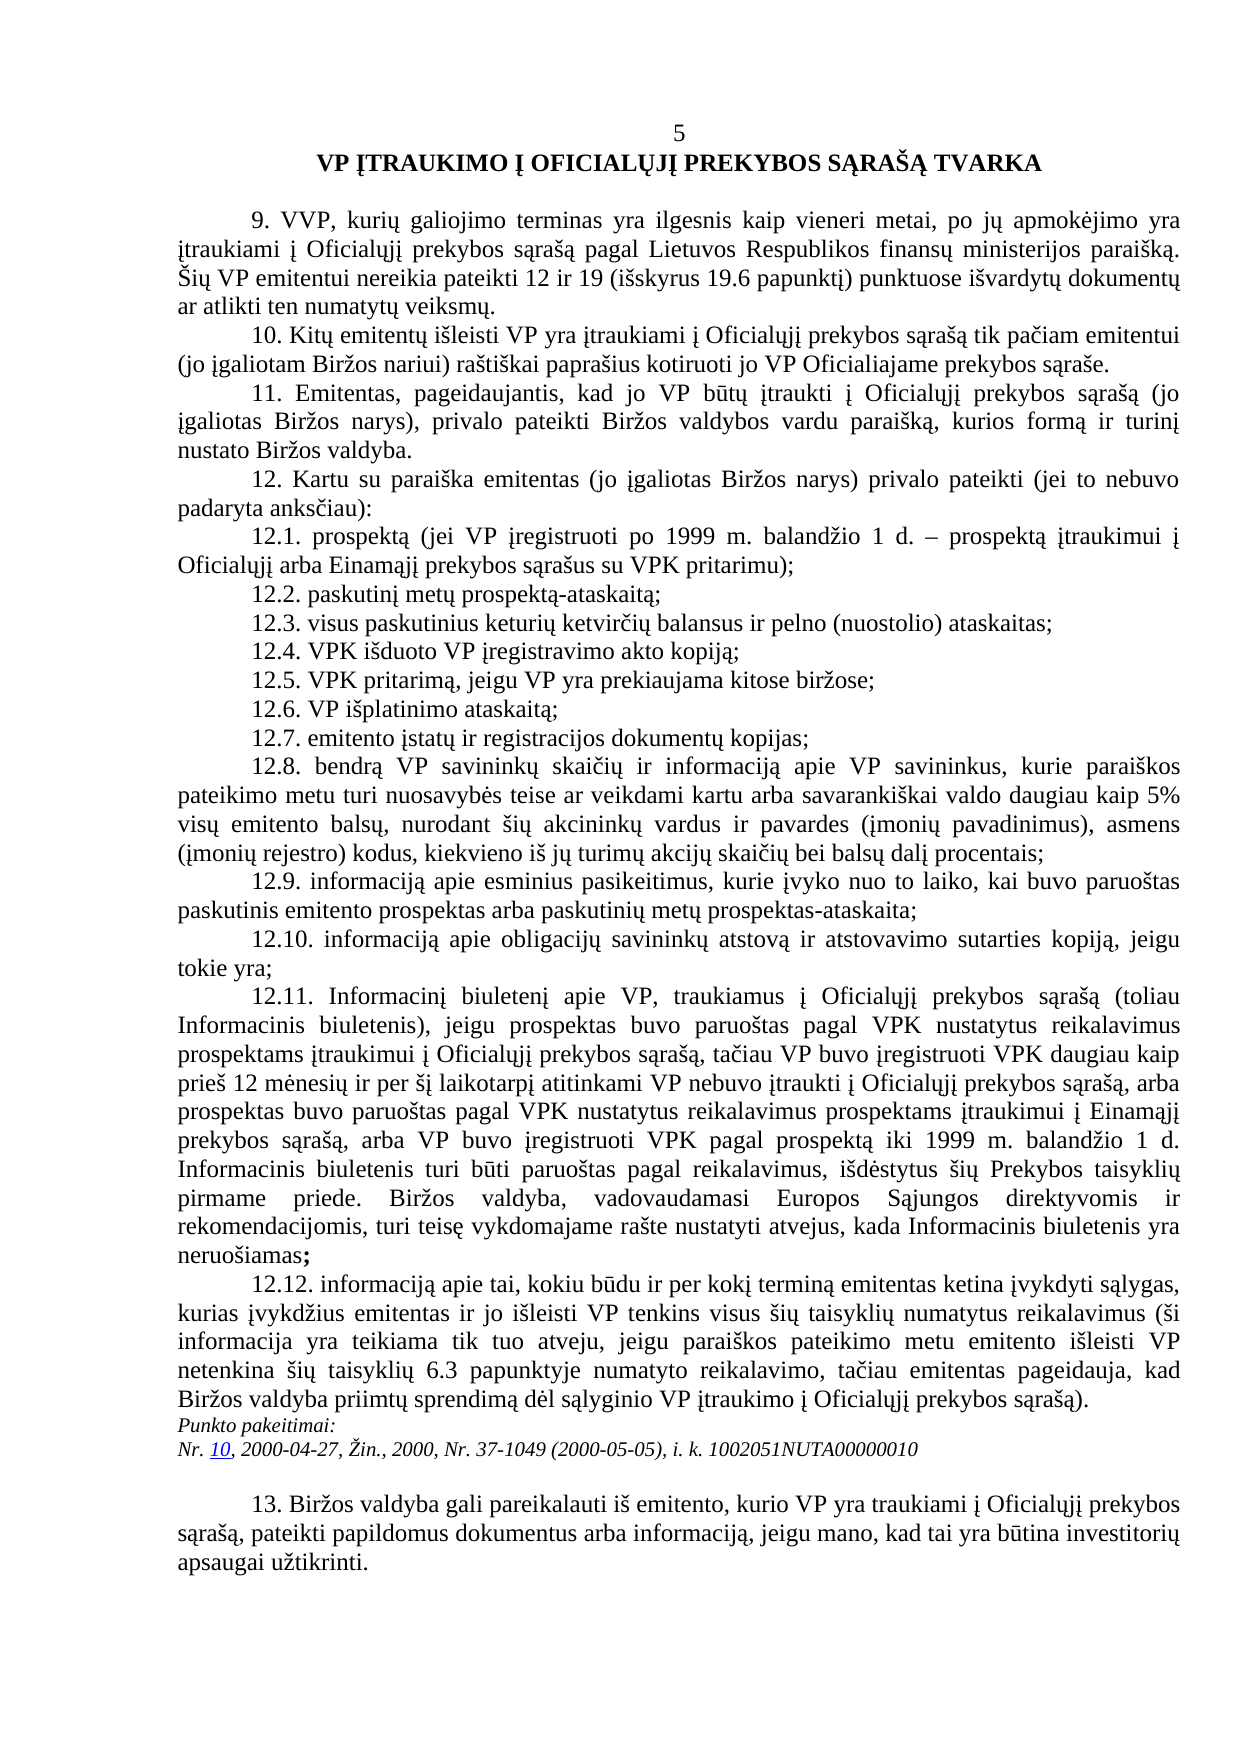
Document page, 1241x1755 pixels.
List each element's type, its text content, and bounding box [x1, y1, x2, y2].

text 12.1. prospektą (jei VP įregistruoti po 1999 m. balandžio 1 d. – prospektą įtraukimui į Oficialųjį arba Einamąjį prekybos sąrašus su VPK pritarimu); [177, 521, 1181, 579]
text VP ĮTRAUKIMO Į OFICIALŲJĮ PREKYBOS SĄRAŠĄ TVARKA [177, 148, 1181, 176]
text 11. Emitentas, pageidaujantis, kad jo VP būtų įtraukti į Oficialųjį prekybos sąrašą (jo įgaliotas Biržos narys), privalo pateikti Biržos valdybos vardu paraišką, kurios formą ir turinį nustato Biržos valdyba. [177, 378, 1181, 464]
text 12.7. emitento įstatų ir registracijos dokumentų kopijas; [177, 723, 1181, 751]
text 12.11. Informacinį biuletenį apie VP, traukiamus į Oficialųjį prekybos sąrašą (toliau Informacinis biuletenis), jeigu prospektas buvo paruoštas pagal VPK nustatytus reikalavimus prospektams įtraukimui į Oficialųjį prekybos sąrašą, tačiau VP buvo įregistruoti VPK daugiau kaip prieš 12 mėnesių ir per šį laikotarpį atitinkami VP nebuvo įtraukti į Oficialųjį prekybos sąrašą, arba prospektas buvo paruoštas pagal VPK nustatytus reikalavimus prospektams įtraukimui į Einamąjį prekybos sąrašą, arba VP buvo įregistruoti VPK pagal prospektą iki 1999 m. balandžio 1 d. Informacinis biuletenis turi būti paruoštas pagal reikalavimus, išdėstytus šių Prekybos taisyklių pirmame priede. Biržos valdyba, vadovaudamasi Europos Sąjungos direktyvomis ir rekomendacijomis, turi teisę vykdomajame rašte nustatyti atvejus, kada Informacinis biuletenis yra neruošiamas; [177, 981, 1181, 1269]
text Punkto pakeitimai: [177, 1413, 1181, 1437]
text 12.2. paskutinį metų prospektą-ataskaitą; [177, 579, 1181, 608]
text 13. Biržos valdyba gali pareikalauti iš emitento, kurio VP yra traukiami į Oficialųjį prekybos sąrašą, pateikti papildomus dokumentus arba informaciją, jeigu mano, kad tai yra būtina investitorių apsaugai užtikrinti. [177, 1489, 1181, 1576]
text 12.9. informaciją apie esminius pasikeitimus, kurie įvyko nuo to laiko, kai buvo paruoštas paskutinis emitento prospektas arba paskutinių metų prospektas-ataskaita; [177, 866, 1181, 924]
text 12.5. VPK pritarimą, jeigu VP yra prekiaujama kitose biržose; [177, 665, 1181, 694]
text 9. VVP, kurių galiojimo terminas yra ilgesnis kaip vieneri metai, po jų apmokėjimo yra įtraukiami į Oficialųjį prekybos sąrašą pagal Lietuvos Respublikos finansų ministerijos paraišką. Šių VP emitentui nereikia pateikti 12 ir 19 (išskyrus 19.6 papunktį) punktuose išvardytų dokumentų ar atlikti ten numatytų veiksmų. [177, 205, 1181, 320]
text 12. Kartu su paraiška emitentas (jo įgaliotas Biržos narys) privalo pateikti (jei to nebuvo padaryta anksčiau): [177, 464, 1181, 521]
text 12.10. informaciją apie obligacijų savininkų atstovą ir atstovavimo sutarties kopiją, jeigu tokie yra; [177, 924, 1181, 981]
text 10. Kitų emitentų išleisti VP yra įtraukiami į Oficialųjį prekybos sąrašą tik pačiam emitentui (jo įgaliotam Biržos nariui) raštiškai paprašius kotiruoti jo VP Oficialiajame prekybos sąraše. [177, 320, 1181, 378]
text 12.12. informaciją apie tai, kokiu būdu ir per kokį terminą emitentas ketina įvykdyti sąlygas, kurias įvykdžius emitentas ir jo išleisti VP tenkins visus šių taisyklių numatytus reikalavimus (ši informacija yra teikiama tik tuo atveju, jeigu paraiškos pateikimo metu emitento išleisti VP netenkina šių taisyklių 6.3 papunktyje numatyto reikalavimo, tačiau emitentas pageidauja, kad Biržos valdyba priimtų sprendimą dėl sąlyginio VP įtraukimo į Oficialųjį prekybos sąrašą). [177, 1269, 1181, 1413]
text 12.8. bendrą VP savininkų skaičių ir informaciją apie VP savininkus, kurie paraiškos pateikimo metu turi nuosavybės teise ar veikdami kartu arba savarankiškai valdo daugiau kaip 5% visų emitento balsų, nurodant šių akcininkų vardus ir pavardes (įmonių pavadinimus), asmens (įmonių rejestro) kodus, kiekvieno iš jų turimų akcijų skaičių bei balsų dalį procentais; [177, 751, 1181, 866]
text 12.6. VP išplatinimo ataskaitą; [177, 694, 1181, 723]
text 12.3. visus paskutinius keturių ketvirčių balansus ir pelno (nuostolio) ataskaitas; [177, 608, 1181, 636]
text 12.4. VPK išduoto VP įregistravimo akto kopiją; [177, 636, 1181, 665]
text Nr. 10, 2000-04-27, Žin., 2000, Nr. 37-1049 (2000-05-05), i. k. 1002051NUTA00000010 [177, 1437, 1181, 1461]
